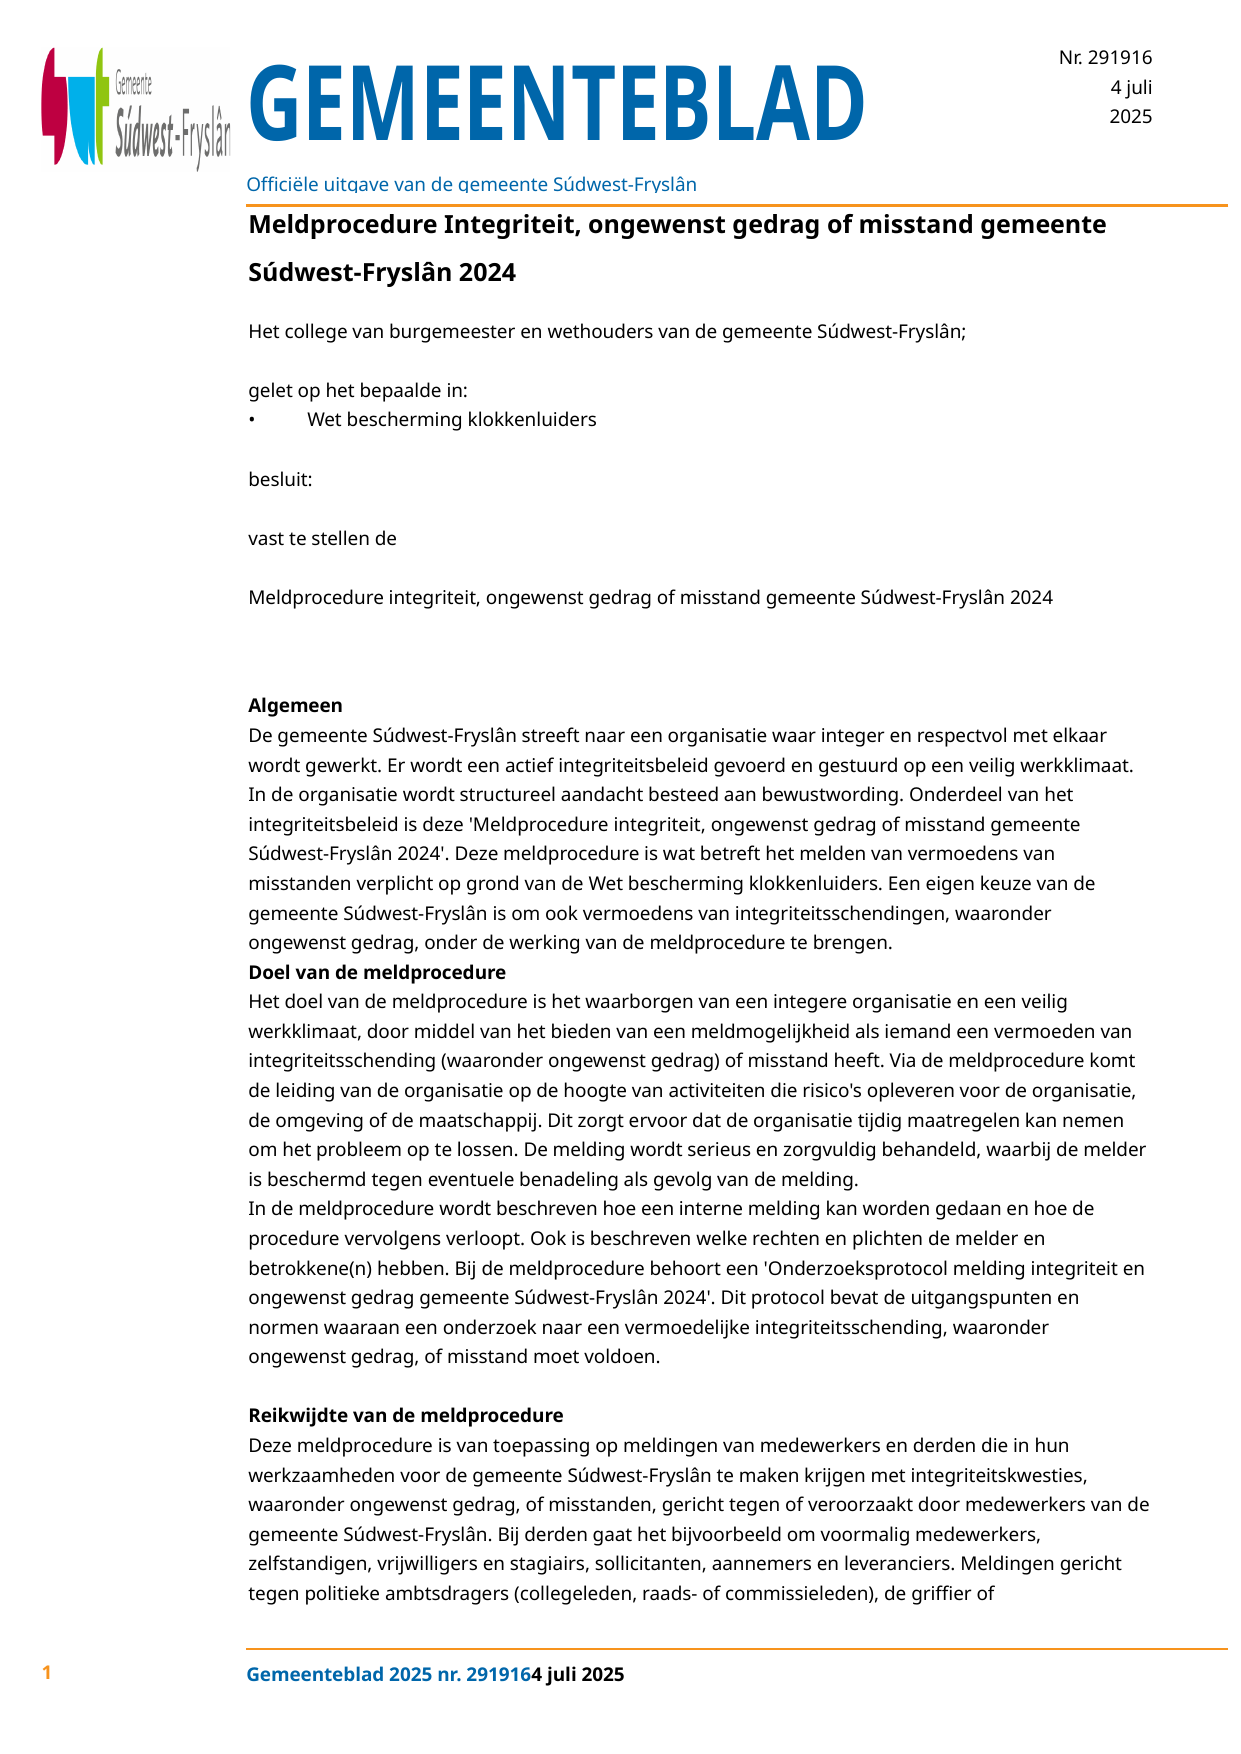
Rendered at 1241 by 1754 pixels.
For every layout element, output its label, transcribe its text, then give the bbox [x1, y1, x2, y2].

list Wet bescherming klokkenluiders [248, 407, 1152, 432]
text gelet op het bepaalde in: [248, 377, 1152, 403]
text Meldprocedure integriteit, ongewenst gedrag of misstand gemeente Súdwest-Fryslân 2024 [248, 584, 1152, 610]
text vast te stellen de [248, 525, 1152, 551]
text In de meldprocedure wordt beschreven hoe een interne melding kan worden gedaan en hoe de procedure vervolgens verloopt. Ook is beschreven welke rechten en plichten de melder en betrokkene(n) hebben. Bij de meldprocedure behoort een 'Onderzoeksprotocol melding integriteit en ongewenst gedrag gemeente Súdwest-Fryslân 2024'. Dit protocol bevat de uitgangspunten en normen waaraan een onderzoek naar een vermoedelijke integriteitsschending, waaronder ongewenst gedrag, of misstand moet voldoen. [248, 1196, 1152, 1369]
text Doel van de meldprocedure [248, 959, 1152, 984]
text Meldprocedure Integriteit, ongewenst gedrag of misstand gemeente Súdwest-Fryslân 2024 [248, 207, 1152, 288]
text Deze meldprocedure is van toepassing op meldingen van medewerkers en derden die in hun werkzaamheden voor de gemeente Súdwest-Fryslân te maken krijgen met integriteitskwesties, waaronder ongewenst gedrag, of misstanden, gericht tegen of veroorzaakt door medewerkers van de gemeente Súdwest-Fryslân. Bij derden gaat het bijvoorbeeld om voormalig medewerkers, zelfstandigen, vrijwilligers en stagiairs, sollicitanten, aannemers en leveranciers. Meldingen gericht tegen politieke ambtsdragers (collegeleden, raads- of commissieleden), de griffier of [248, 1432, 1152, 1606]
text Het doel van de meldprocedure is het waarborgen van een integere organisatie en een veilig werkklimaat, door middel van het bieden van een meldmogelijkheid als iemand een vermoeden van integriteitsschending (waaronder ongewenst gedrag) of misstand heeft. Via de meldprocedure komt de leiding van de organisatie op de hoogte van activiteiten die risico's opleveren voor de organisatie, de omgeving of de maatschappij. Dit zorgt ervoor dat de organisatie tijdig maatregelen kan nemen om het probleem op te lossen. De melding wordt serieus en zorgvuldig behandeld, waarbij de melder is beschermd tegen eventuele benadeling als gevolg van de melding. [248, 988, 1152, 1192]
text Het college van burgemeester en wethouders van de gemeente Súdwest-Fryslân; [248, 318, 1152, 344]
text De gemeente Súdwest-Fryslân streeft naar een organisatie waar integer en respectvol met elkaar wordt gewerkt. Er wordt een actief integriteitsbeleid gevoerd en gestuurd op een veilig werkklimaat. In de organisatie wordt structureel aandacht besteed aan bewustwording. Onderdeel van het integriteitsbeleid is deze 'Meldprocedure integriteit, ongewenst gedrag of misstand gemeente Súdwest-Fryslân 2024'. Deze meldprocedure is wat betreft het melden van vermoedens van misstanden verplicht op grond van de Wet bescherming klokkenluiders. Een eigen keuze van de gemeente Súdwest-Fryslân is om ook vermoedens van integriteitsschendingen, waaronder ongewenst gedrag, onder de werking van de meldprocedure te brengen. [248, 722, 1152, 955]
text Reikwijdte van de meldprocedure [248, 1403, 1152, 1428]
text Algemeen [248, 693, 1152, 718]
text besluit: [248, 466, 1152, 492]
picture [41, 47, 231, 172]
